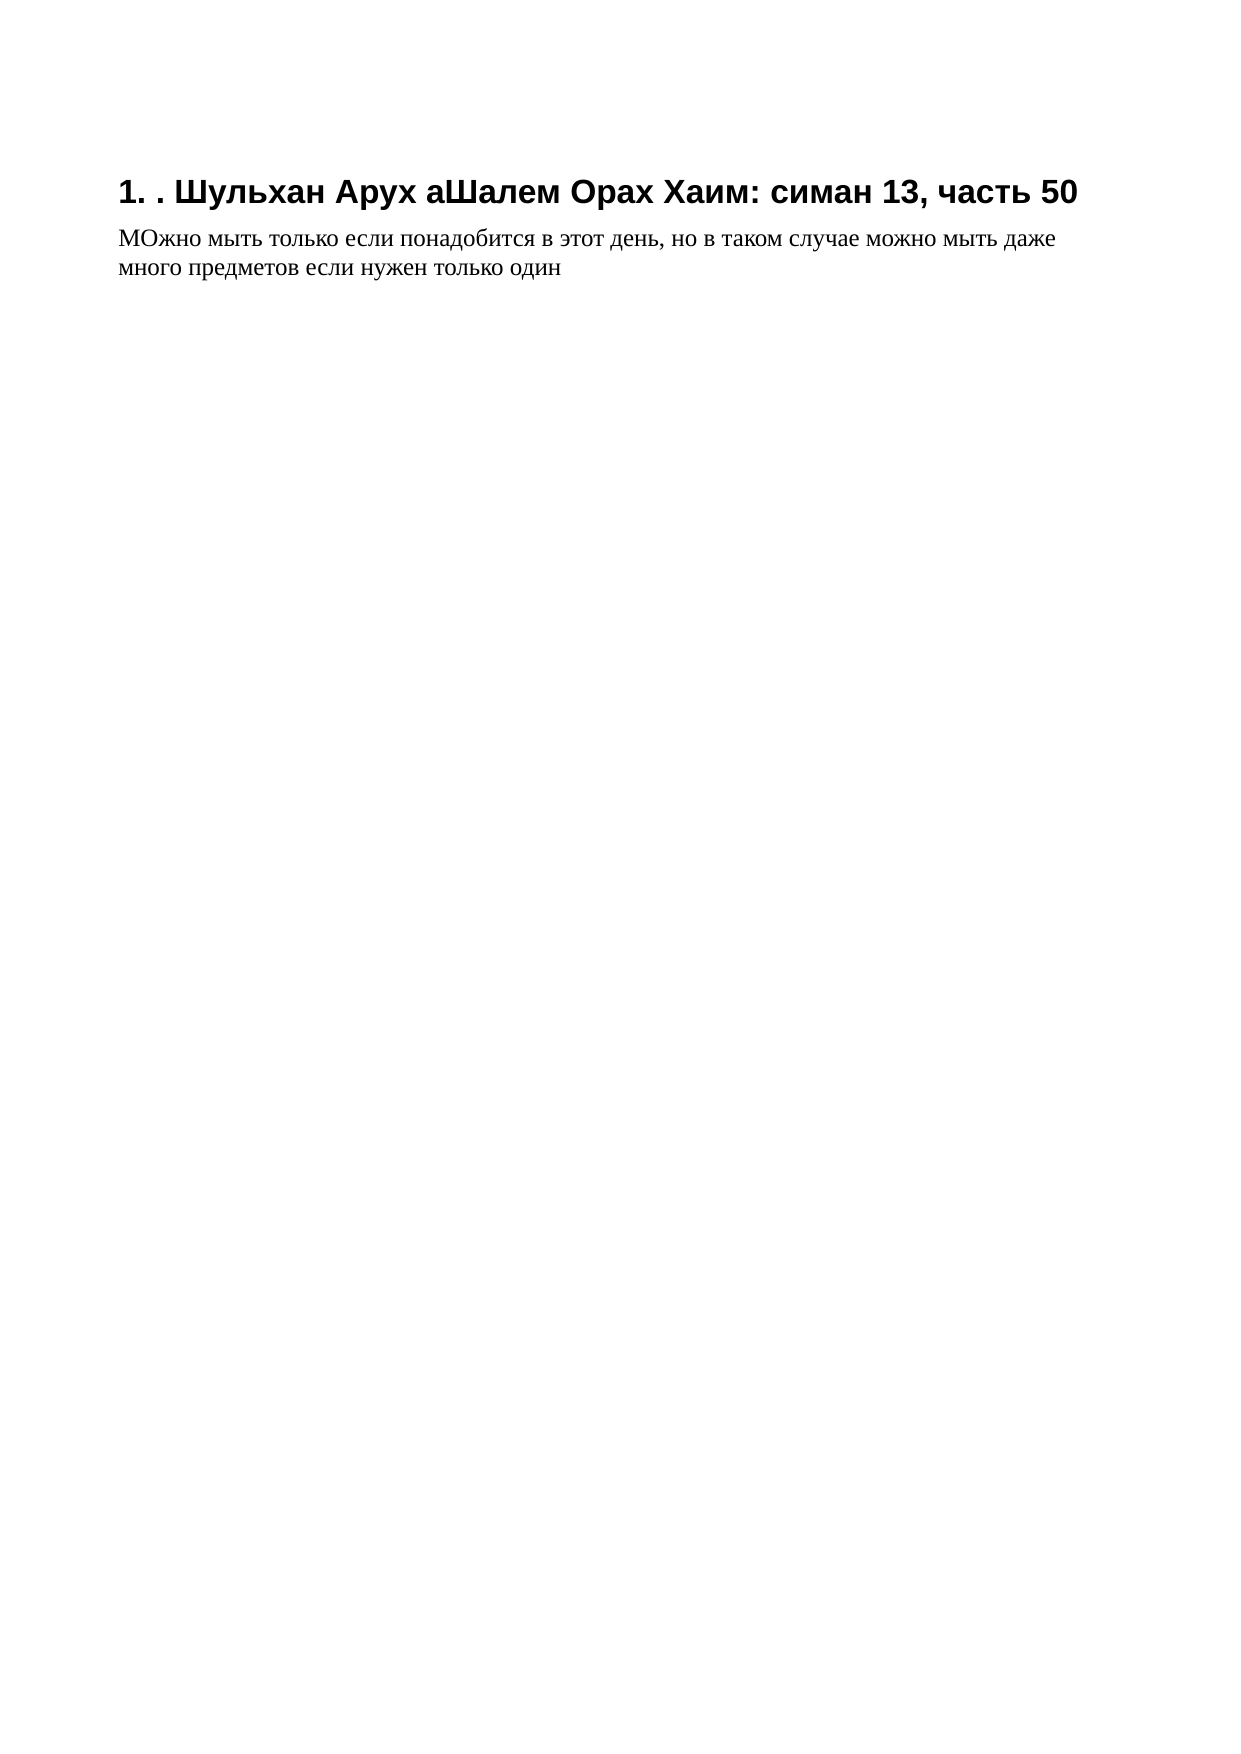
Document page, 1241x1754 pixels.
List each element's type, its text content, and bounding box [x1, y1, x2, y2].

subtitle . Шульхан Арух аШалем Орах Хаим: симан 13, часть 50 [118, 147, 1122, 176]
text МОжно мыть только если понадобится в этот день, но в таком случае можно мыть даже много предметов если нужен только один [118, 176, 1122, 233]
